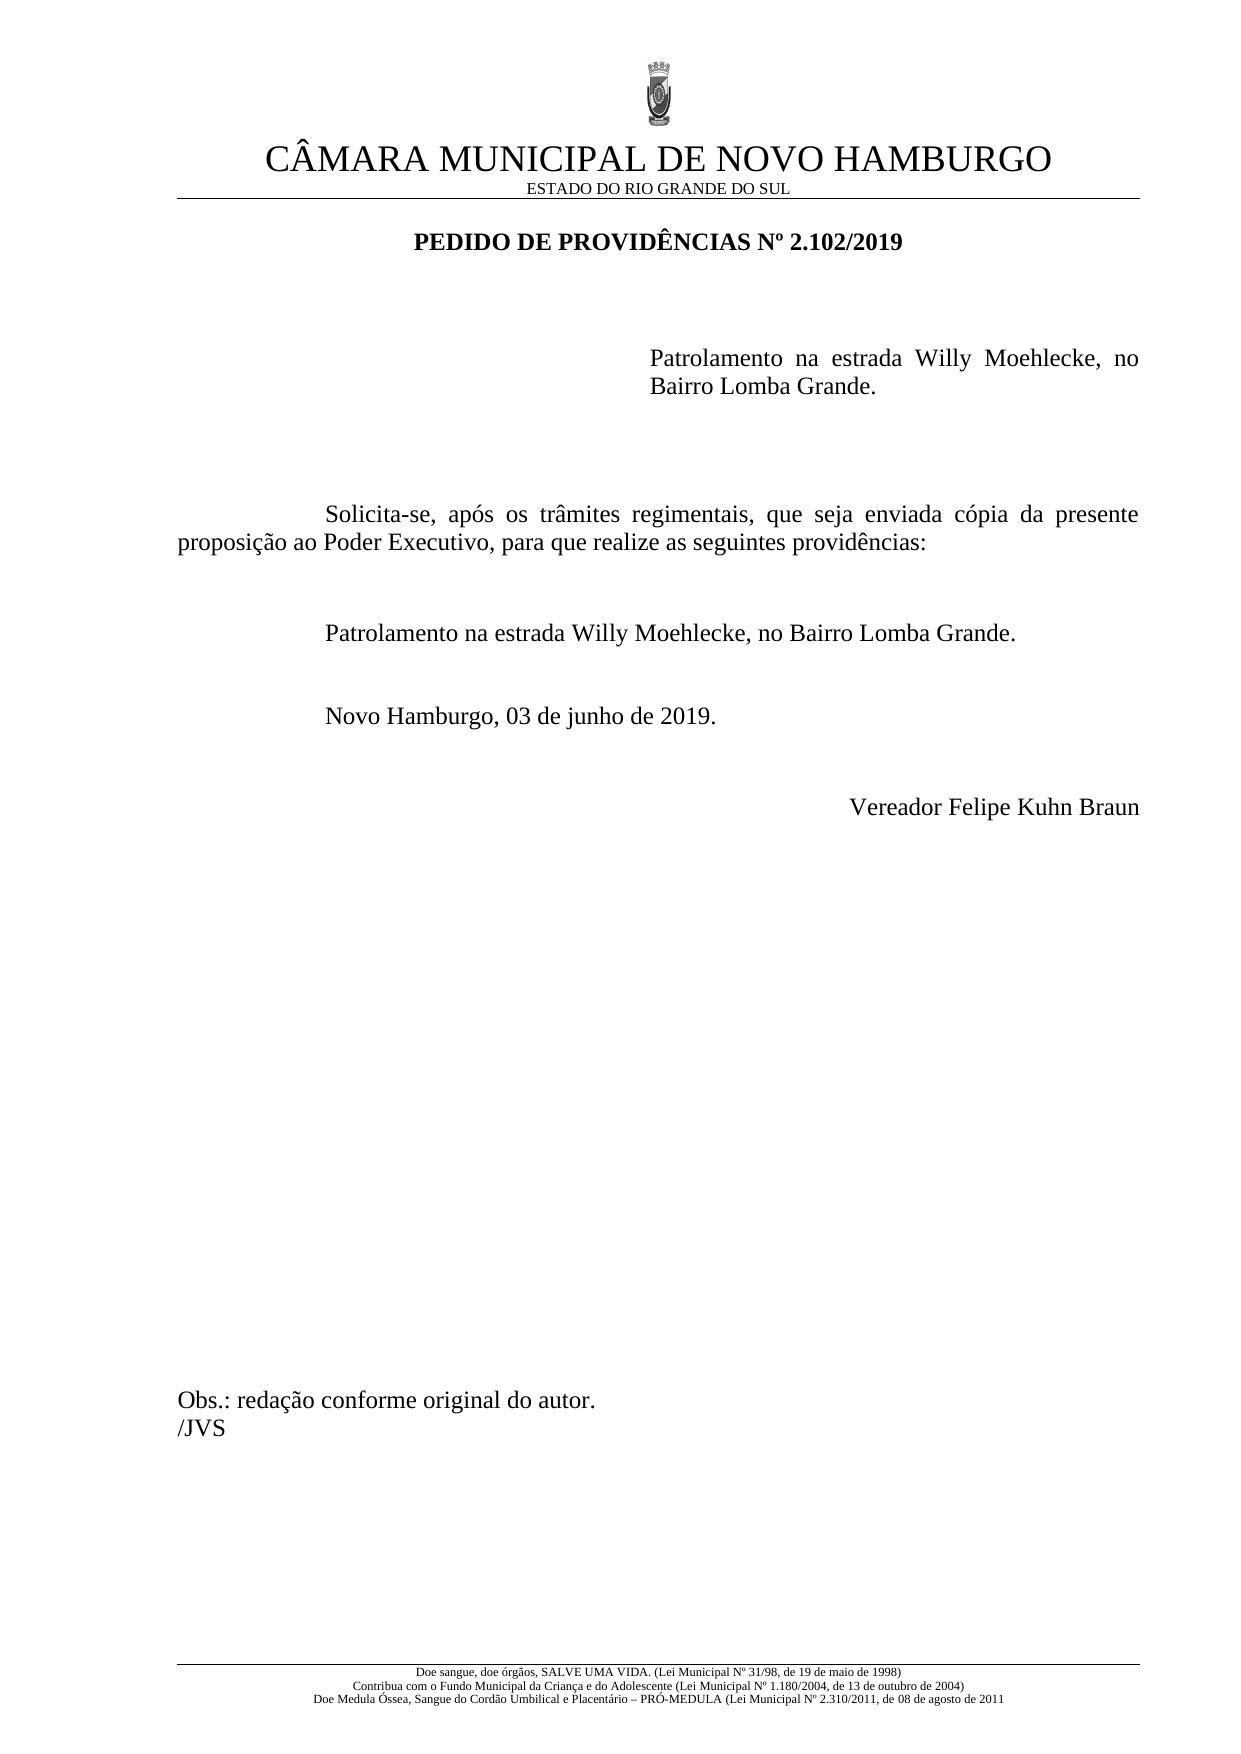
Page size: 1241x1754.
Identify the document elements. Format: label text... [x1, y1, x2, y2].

text Obs.: redação conforme original do autor. [177, 1386, 1140, 1414]
text Patrolamento na estrada Willy Moehlecke, no Bairro Lomba Grande. [177, 619, 1140, 646]
text Vereador Felipe Kuhn Braun [177, 793, 1140, 820]
text Patrolamento na estrada Willy Moehlecke, no Bairro Lomba Grande. [649, 344, 1140, 400]
text Novo Hamburgo, 03 de junho de 2019. [177, 702, 1140, 729]
text PEDIDO DE PROVIDÊNCIAS Nº 2.102/2019 [177, 228, 1140, 256]
text Solicita-se, após os trâmites regimentais, que seja enviada cópia da presente proposição ao Poder Executivo, para que realize as seguintes providências: [177, 500, 1140, 556]
text /JVS [177, 1414, 1140, 1442]
